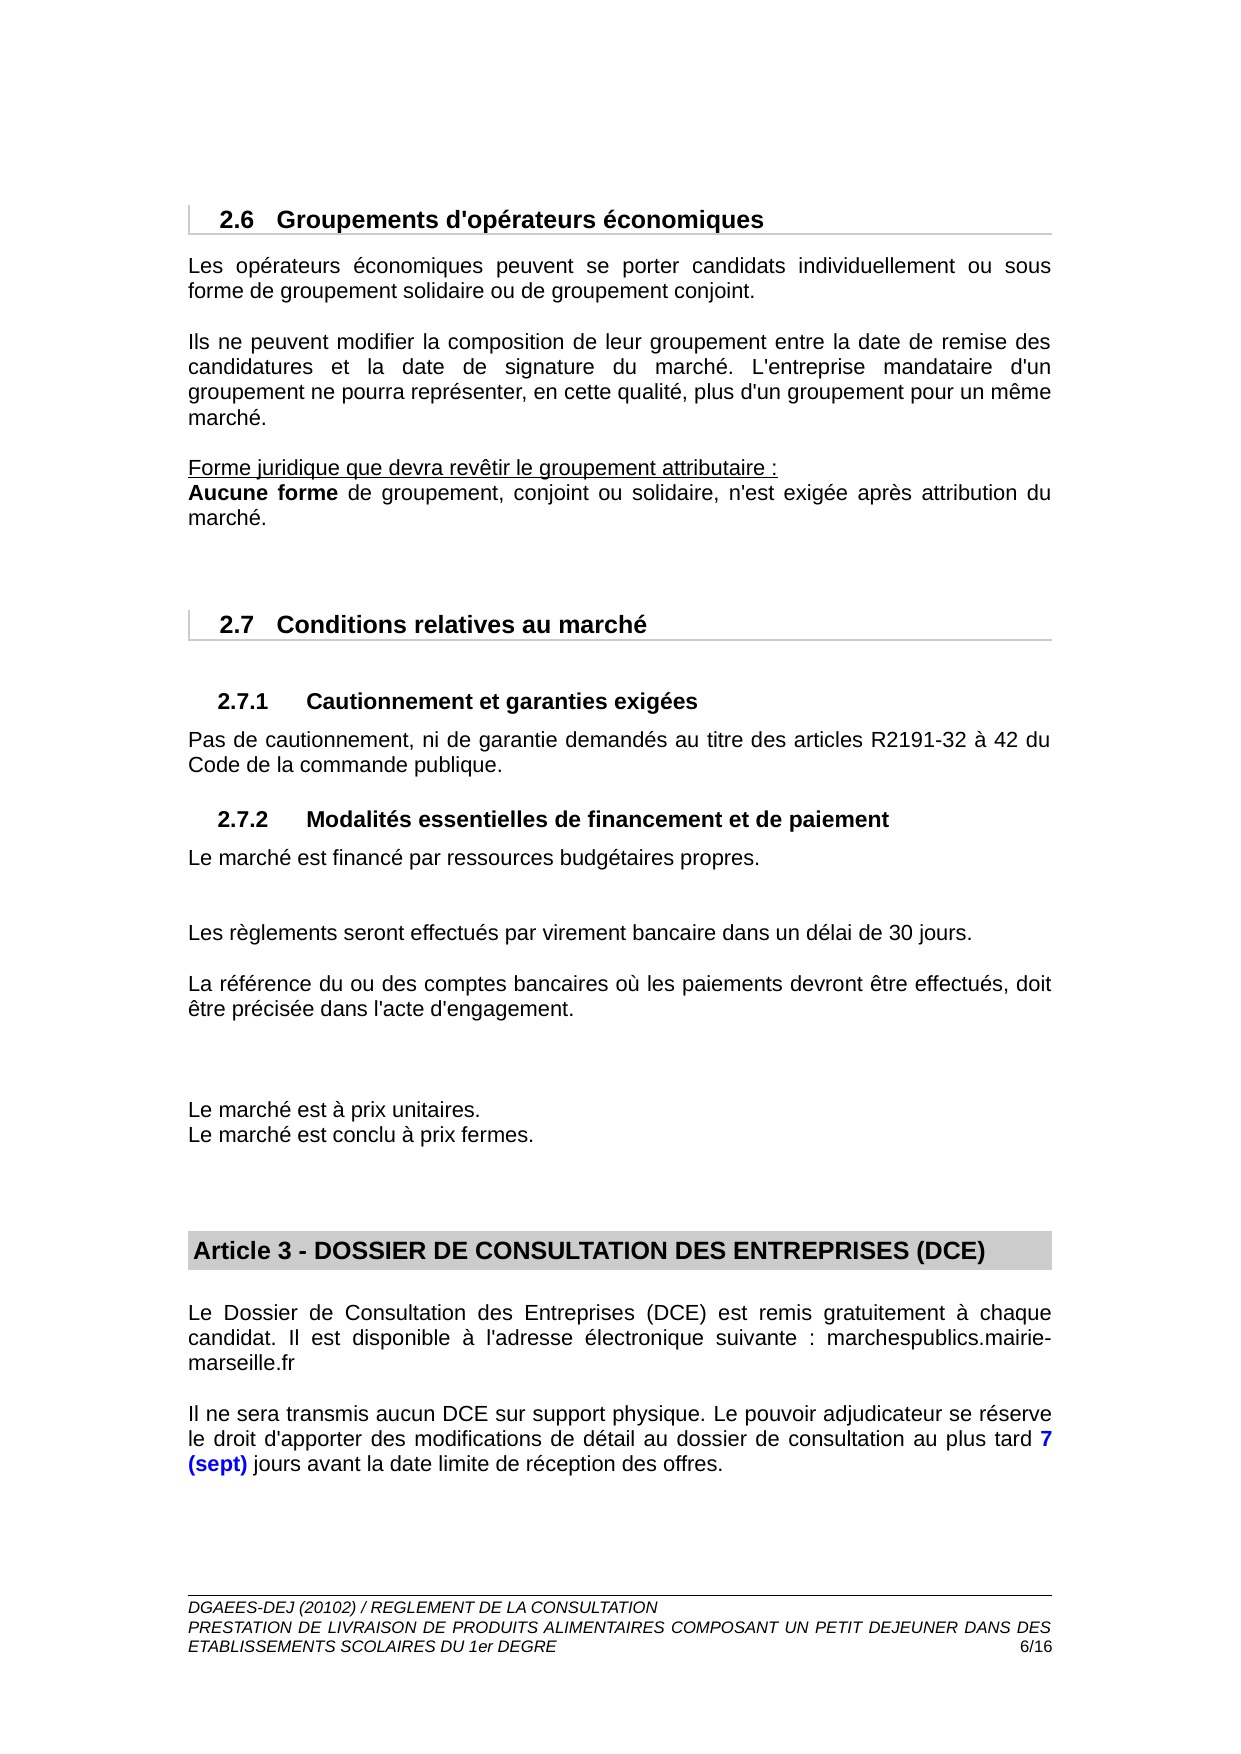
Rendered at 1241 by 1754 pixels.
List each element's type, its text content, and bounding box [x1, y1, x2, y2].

subtitle Modalités essentielles de financement et de paiement [188, 806, 1052, 833]
subtitle Cautionnement et garanties exigées [188, 688, 1052, 715]
text Le marché est financé par ressources budgétaires propres. [188, 844, 1052, 870]
text Le Dossier de Consultation des Entreprises (DCE) est remis gratuitement à chaque candidat. Il est disponible à l'adresse électronique suivante : marchespublics.mairie-marseille.fr [188, 1300, 1052, 1375]
text Pas de cautionnement, ni de garantie demandés au titre des articles R2191-32 à 42 du Code de la commande publique. [188, 726, 1052, 777]
subtitle Groupements d'opérateurs économiques [188, 204, 1052, 233]
text Les règlements seront effectués par virement bancaire dans un délai de 30 jours. [188, 920, 1052, 945]
text Aucune forme de groupement, conjoint ou solidaire, n'est exigée après attribution du marché. [188, 480, 1052, 530]
text Forme juridique que devra revêtir le groupement attributaire : [188, 455, 1052, 480]
text La référence du ou des comptes bancaires où les paiements devront être effectués, doit être précisée dans l'acte d'engagement. [188, 971, 1052, 1021]
text Le marché est conclu à prix fermes. [188, 1122, 1052, 1147]
text Il ne sera transmis aucun DCE sur support physique. Le pouvoir adjudicateur se réserve le droit d'apporter des modifications de détail au dossier de consultation au plus tard 7 (sept) jours avant la date limite de réception des offres. [188, 1401, 1052, 1476]
subtitle DOSSIER DE CONSULTATION DES ENTREPRISES (DCE) [190, 1233, 1050, 1268]
text Les opérateurs économiques peuvent se porter candidats individuellement ou sous forme de groupement solidaire ou de groupement conjoint. [188, 253, 1052, 303]
subtitle Conditions relatives au marché [190, 610, 1052, 639]
text Ils ne peuvent modifier la composition de leur groupement entre la date de remise des candidatures et la date de signature du marché. L'entreprise mandataire d'un groupement ne pourra représenter, en cette qualité, plus d'un groupement pour un même marché. [188, 329, 1052, 429]
text Le marché est à prix unitaires. [188, 1097, 1052, 1122]
